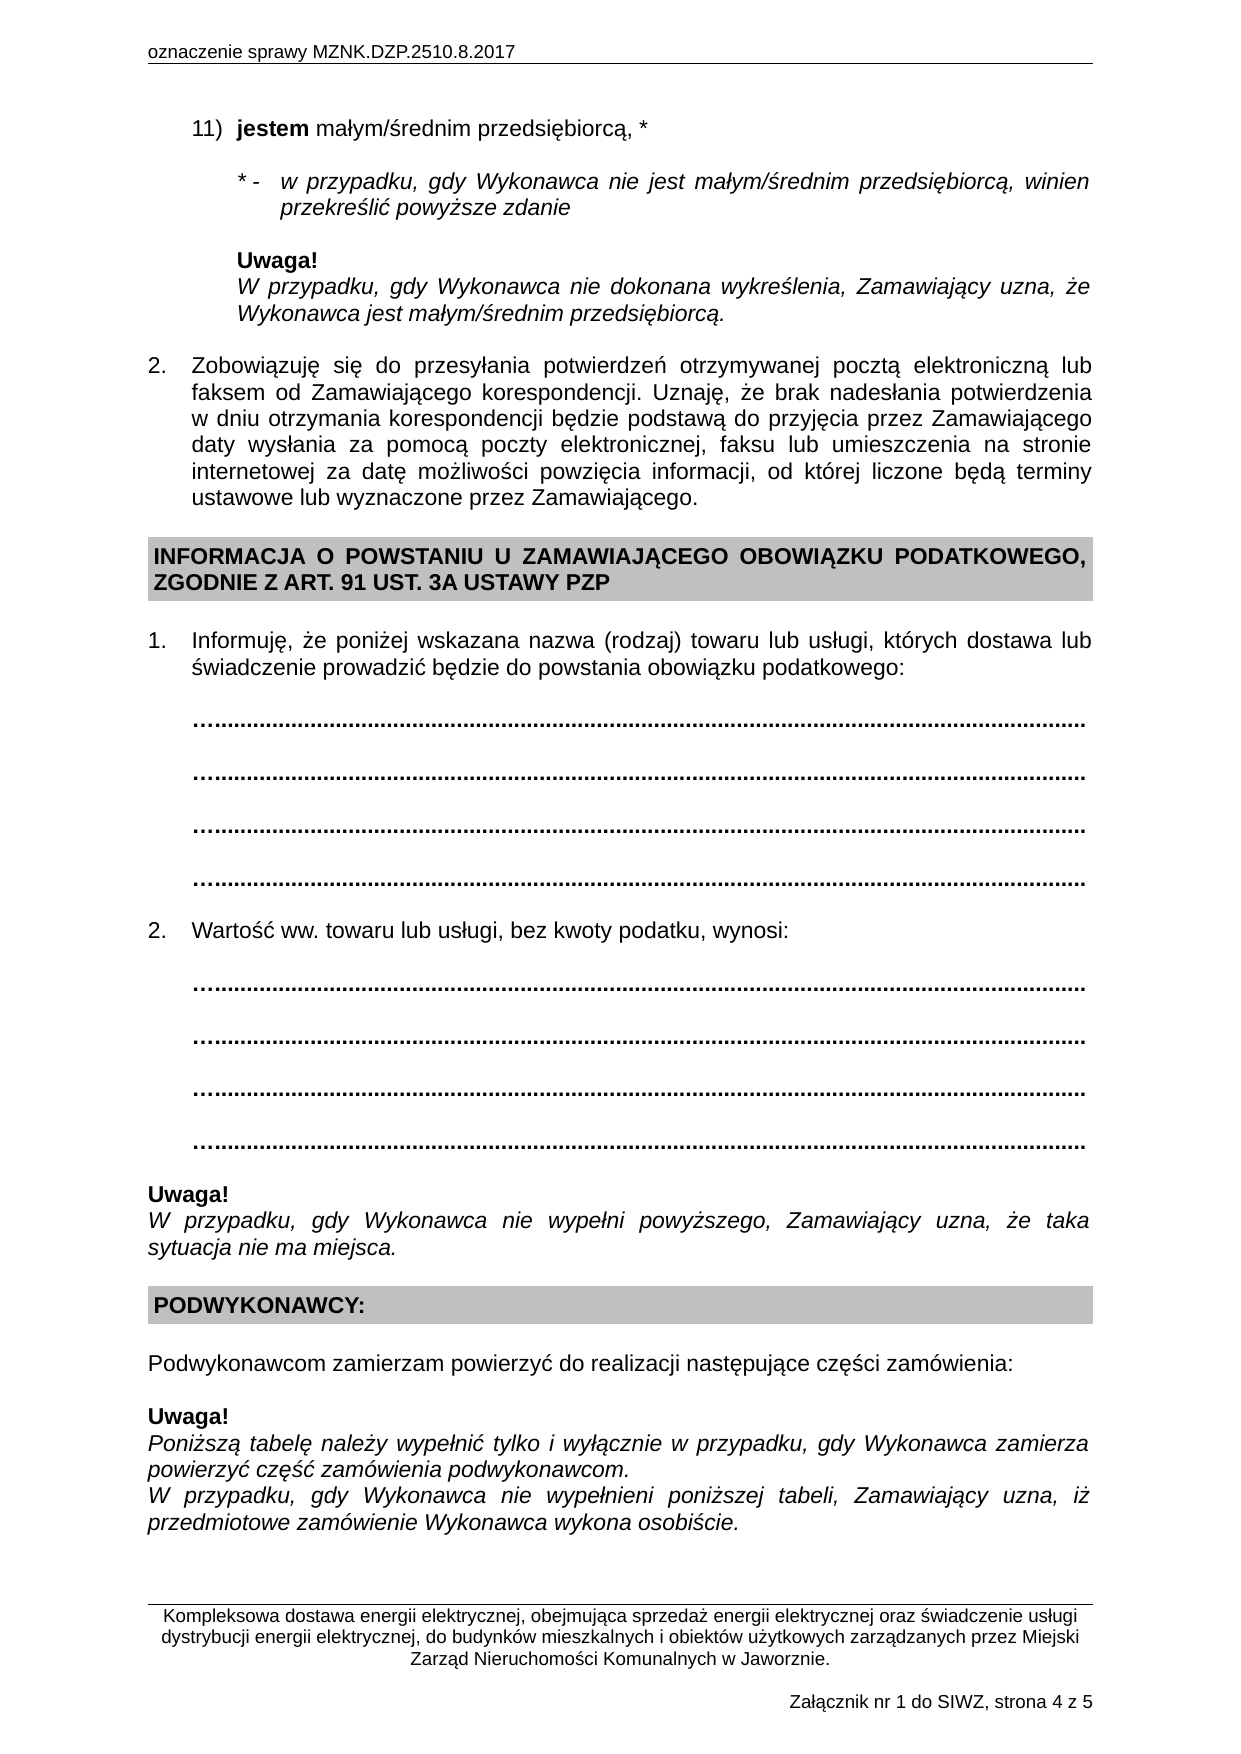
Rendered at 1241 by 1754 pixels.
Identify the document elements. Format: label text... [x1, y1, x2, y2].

text …......................................................................................................................................... [191, 1128, 1093, 1154]
text 11) jestem małym/średnim przedsiębiorcą, * [191, 115, 1093, 142]
text …......................................................................................................................................... [191, 706, 1093, 733]
text 2. Zobowiązuję się do przesyłania potwierdzeń otrzymywanej pocztą elektroniczną lub faksem od Zamawiającego korespondencji. Uznaję, że brak nadesłania potwierdzenia w dniu otrzymania korespondencji będzie podstawą do przyjęcia przez Zamawiającego daty wysłania za pomocą poczty elektronicznej, faksu lub umieszczenia na stronie internetowej za datę możliwości powzięcia informacji, od której liczone będą terminy ustawowe lub wyznaczone przez Zamawiającego. [148, 352, 1093, 511]
text …......................................................................................................................................... [191, 812, 1093, 838]
text W przypadku, gdy Wykonawca nie wypełnieni poniższej tabeli, Zamawiający uzna, iż przedmiotowe zamówienie Wykonawca wykona osobiście. [148, 1482, 1093, 1535]
text Uwaga! [148, 1181, 1093, 1207]
text * - w przypadku, gdy Wykonawca nie jest małym/średnim przedsiębiorcą, winien przekreślić powyższe zdanie [237, 168, 1093, 221]
text W przypadku, gdy Wykonawca nie wypełni powyższego, Zamawiający uzna, że taka sytuacja nie ma miejsca. [148, 1207, 1093, 1260]
text 2. Wartość ww. towaru lub usługi, bez kwoty podatku, wynosi: [148, 917, 1093, 944]
text Uwaga! [237, 247, 1093, 273]
text …......................................................................................................................................... [191, 1023, 1093, 1049]
text …......................................................................................................................................... [191, 1075, 1093, 1102]
text W przypadku, gdy Wykonawca nie dokonana wykreślenia, Zamawiający uzna, że Wykonawca jest małym/średnim przedsiębiorcą. [237, 273, 1093, 326]
text Podwykonawcom zamierzam powierzyć do realizacji następujące części zamówienia: [148, 1350, 1093, 1377]
text …......................................................................................................................................... [191, 864, 1093, 891]
text 1. Informuję, że poniżej wskazana nazwa (rodzaj) towaru lub usługi, których dostawa lub świadczenie prowadzić będzie do powstania obowiązku podatkowego: [148, 627, 1093, 680]
table_header INFORMACJA O POWSTANIU U ZAMAWIAJĄCEGO OBOWIĄZKU PODATKOWEGO, ZGODNIE Z ART. 91 UST. 3A USTAWY PZP [148, 537, 1093, 601]
table_header PODWYKONAWCY: [148, 1286, 1093, 1324]
text …......................................................................................................................................... [191, 970, 1093, 996]
text Poniższą tabelę należy wypełnić tylko i wyłącznie w przypadku, gdy Wykonawca zamierza powierzyć część zamówienia podwykonawcom. [148, 1429, 1093, 1482]
text …......................................................................................................................................... [191, 759, 1093, 786]
text Uwaga! [148, 1403, 1093, 1429]
